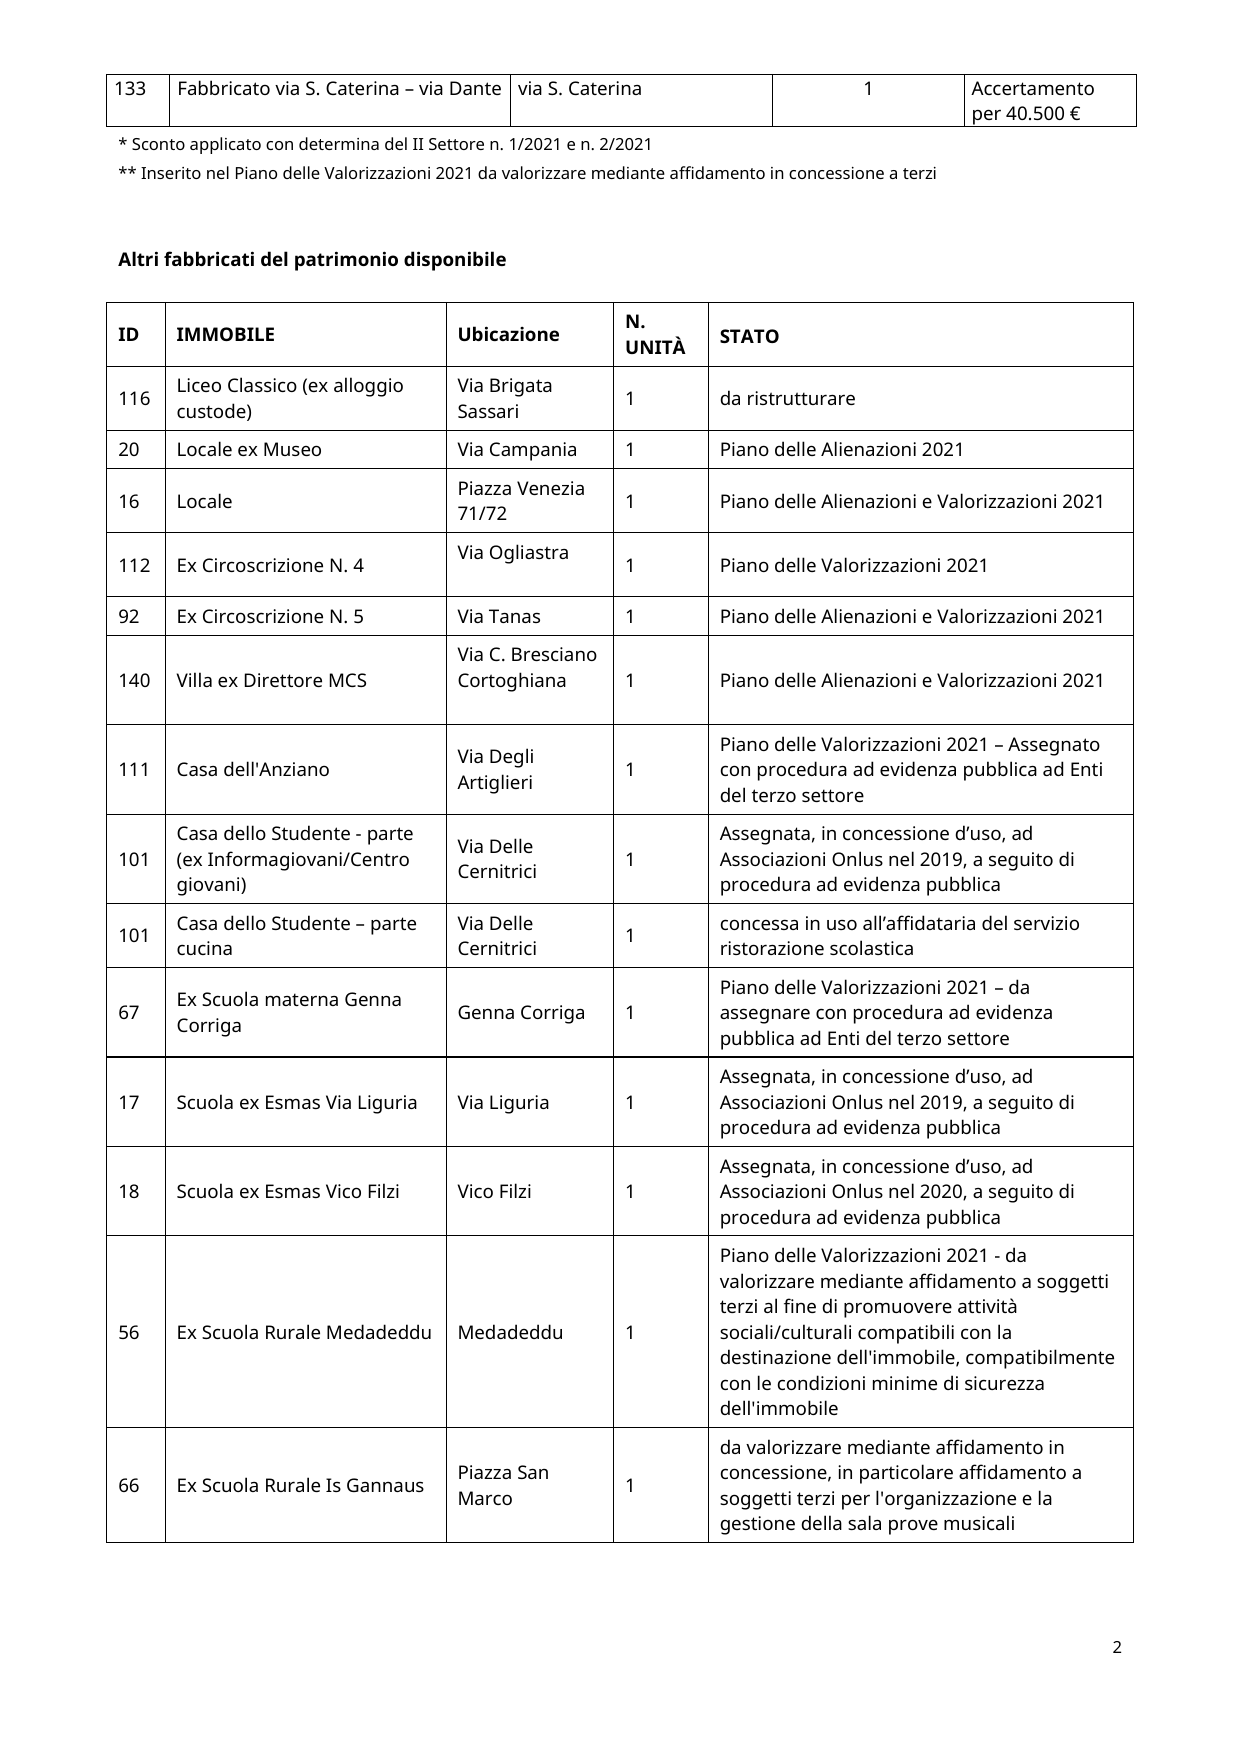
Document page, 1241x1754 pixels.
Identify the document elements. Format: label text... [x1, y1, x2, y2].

table_cell 16 [107, 469, 165, 532]
table_cell 1 [614, 1236, 708, 1427]
table_cell 111 [107, 725, 165, 813]
table_cell via S. Caterina [511, 75, 772, 126]
table_cell da ristrutturare [709, 367, 1133, 430]
table_cell 1 [614, 1428, 708, 1542]
table_cell 67 [107, 968, 165, 1056]
table_cell 1 [614, 815, 708, 903]
table_cell Ex Circoscrizione N. 4 [166, 533, 446, 596]
table_cell Scuola ex Esmas Vico Filzi [166, 1147, 446, 1235]
table_cell 101 [107, 904, 165, 967]
table_cell Assegnata, in concessione d’uso, ad Associazioni Onlus nel 2019, a seguito di procedura ad evidenza pubblica [709, 1058, 1133, 1146]
table_cell Casa dello Studente - parte (ex Informagiovani/Centro giovani) [166, 815, 446, 903]
table_cell Casa dell'Anziano [166, 725, 446, 813]
table_cell Piazza Venezia 71/72 [447, 469, 613, 532]
table_cell 66 [107, 1428, 165, 1542]
table_cell 1 [614, 904, 708, 967]
table_cell Via Ogliastra [447, 533, 613, 596]
table_cell Via Delle Cernitrici [447, 815, 613, 903]
table_cell Genna Corriga [447, 968, 613, 1056]
table_cell Villa ex Direttore MCS [166, 636, 446, 724]
table_cell 1 [614, 431, 708, 468]
table_cell concessa in uso all’affidataria del servizio ristorazione scolastica [709, 904, 1133, 967]
table_cell Fabbricato via S. Caterina – via Dante [170, 75, 510, 126]
table_cell Piano delle Alienazioni 2021 [709, 431, 1133, 468]
table_header STATO [709, 303, 1133, 366]
table_cell 1 [614, 597, 708, 634]
table_cell 17 [107, 1058, 165, 1146]
table_cell 56 [107, 1236, 165, 1427]
table_cell 1 [773, 75, 964, 126]
table_cell Piano delle Alienazioni e Valorizzazioni 2021 [709, 469, 1133, 532]
table_cell Piano delle Valorizzazioni 2021 [709, 533, 1133, 596]
table_cell 1 [614, 1058, 708, 1146]
table_header N. UNITÀ [614, 303, 708, 366]
table_cell Vico Filzi [447, 1147, 613, 1235]
table_cell Via Campania [447, 431, 613, 468]
table_cell 1 [614, 725, 708, 813]
table_cell 133 [107, 75, 169, 126]
table_cell 1 [614, 1147, 708, 1235]
table_cell 1 [614, 968, 708, 1056]
table_cell 92 [107, 597, 165, 634]
table_cell Scuola ex Esmas Via Liguria [166, 1058, 446, 1146]
table_cell 140 [107, 636, 165, 724]
table_cell Locale [166, 469, 446, 532]
table_header ID [107, 303, 165, 366]
table_cell Piano delle Valorizzazioni 2021 - da valorizzare mediante affidamento a soggetti terzi al fine di promuovere attività sociali/culturali compatibili con la destinazione dell'immobile, compatibilmente con le condizioni minime di sicurezza dell'immobile [709, 1236, 1133, 1427]
table_cell Ex Scuola materna Genna Corriga [166, 968, 446, 1056]
table_cell 1 [614, 636, 708, 724]
table_header Ubicazione [447, 303, 613, 366]
table_cell 116 [107, 367, 165, 430]
text Altri fabbricati del patrimonio disponibile [118, 243, 1122, 273]
table_cell Via Brigata Sassari [447, 367, 613, 430]
table_cell Piazza San Marco [447, 1428, 613, 1542]
table_cell Via Degli Artiglieri [447, 725, 613, 813]
table_cell Assegnata, in concessione d’uso, ad Associazioni Onlus nel 2019, a seguito di procedura ad evidenza pubblica [709, 815, 1133, 903]
table_cell 1 [614, 533, 708, 596]
table_cell 112 [107, 533, 165, 596]
table_cell Locale ex Museo [166, 431, 446, 468]
table_cell 1 [614, 469, 708, 532]
table_header IMMOBILE [166, 303, 446, 366]
table_cell Via Liguria [447, 1058, 613, 1146]
table_cell Ex Scuola Rurale Is Gannaus [166, 1428, 446, 1542]
text ** Inserito nel Piano delle Valorizzazioni 2021 da valorizzare mediante affidamento in concessione a terzi [118, 156, 1122, 185]
table_cell Piano delle Alienazioni e Valorizzazioni 2021 [709, 597, 1133, 634]
table_cell Piano delle Valorizzazioni 2021 – da assegnare con procedura ad evidenza pubblica ad Enti del terzo settore [709, 968, 1133, 1056]
table_cell Ex Scuola Rurale Medadeddu [166, 1236, 446, 1427]
table_cell Via Tanas [447, 597, 613, 634]
table_cell Medadeddu [447, 1236, 613, 1427]
table_cell Liceo Classico (ex alloggio custode) [166, 367, 446, 430]
table_cell 20 [107, 431, 165, 468]
table_cell da valorizzare mediante affidamento in concessione, in particolare affidamento a soggetti terzi per l'organizzazione e la gestione della sala prove musicali [709, 1428, 1133, 1542]
table_cell Assegnata, in concessione d’uso, ad Associazioni Onlus nel 2020, a seguito di procedura ad evidenza pubblica [709, 1147, 1133, 1235]
text * Sconto applicato con determina del II Settore n. 1/2021 e n. 2/2021 [118, 127, 1122, 156]
table_cell Via Delle Cernitrici [447, 904, 613, 967]
table_cell Accertamento per 40.500 € [965, 75, 1136, 126]
table_cell Ex Circoscrizione N. 5 [166, 597, 446, 634]
table_cell Piano delle Alienazioni e Valorizzazioni 2021 [709, 636, 1133, 724]
table_cell Piano delle Valorizzazioni 2021 – Assegnato con procedura ad evidenza pubblica ad Enti del terzo settore [709, 725, 1133, 813]
table_cell Via C. Bresciano Cortoghiana [447, 636, 613, 724]
table_cell 101 [107, 815, 165, 903]
table_cell 18 [107, 1147, 165, 1235]
table_cell 1 [614, 367, 708, 430]
table_cell Casa dello Studente – parte cucina [166, 904, 446, 967]
